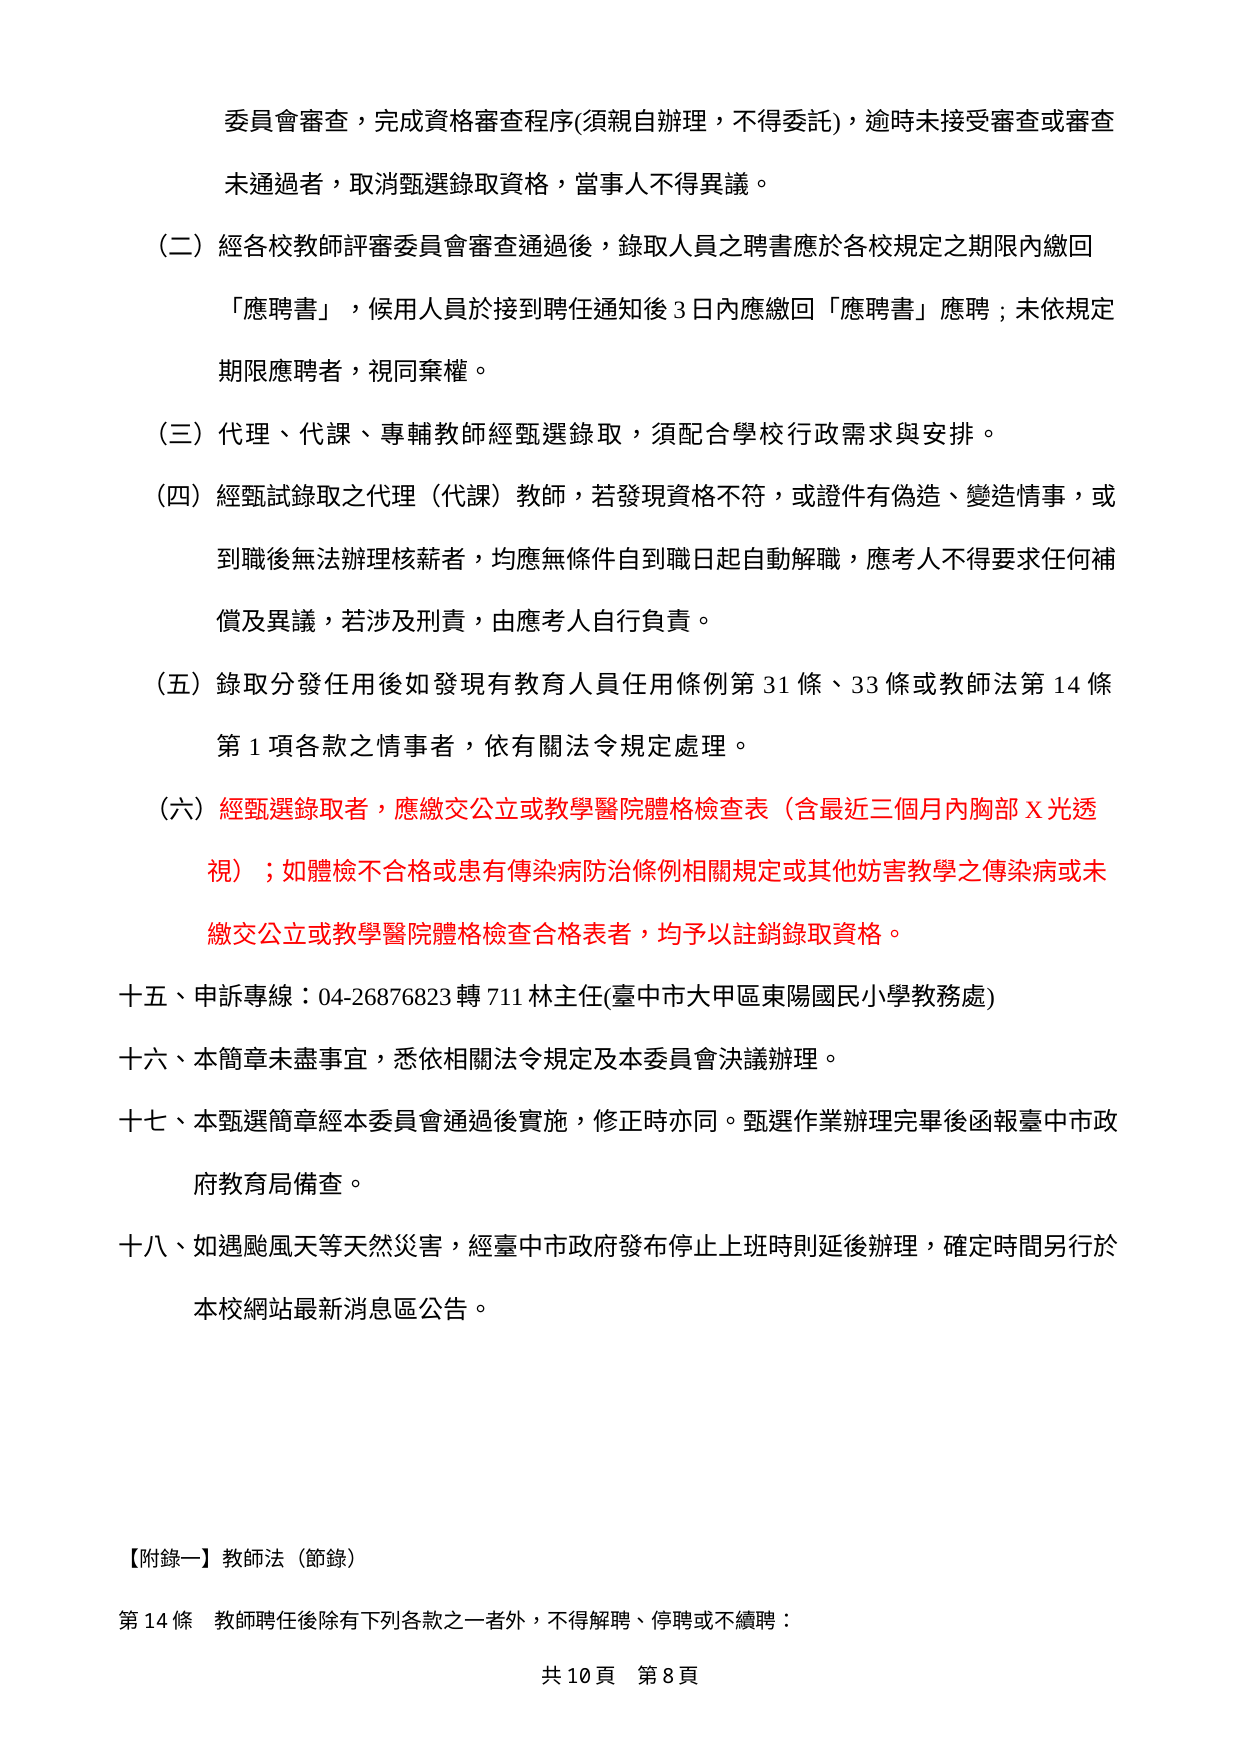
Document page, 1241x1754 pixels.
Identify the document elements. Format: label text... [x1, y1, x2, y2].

text （四）經甄試錄取之代理（代課）教師，若發現資格不符，或證件有偽造、變造情事，或到職後無法辦理核薪者，均應無條件自到職日起自動解職，應考人不得要求任何補償及異議，若涉及刑責，由應考人自行負責。 [141, 453, 1122, 641]
text 【附錄一】教師法（節錄） [118, 1516, 1122, 1578]
text 委員會審查，完成資格審查程序(須親自辦理，不得委託)，逾時未接受審查或審查未通過者，取消甄選錄取資格，當事人不得異議。 [149, 78, 1122, 203]
text 十五、申訴專線：04-26876823轉711林主任(臺中市大甲區東陽國民小學教務處) [118, 953, 1122, 1016]
text 十八、如遇颱風天等天然災害，經臺中市政府發布停止上班時則延後辦理，確定時間另行於本校網站最新消息區公告。 [118, 1203, 1122, 1328]
text （二）經各校教師評審委員會審查通過後，錄取人員之聘書應於各校規定之期限內繳回「應聘書」，候用人員於接到聘任通知後3日內應繳回「應聘書」應聘﹔未依規定期限應聘者，視同棄權。 [143, 203, 1122, 391]
text （五）錄取分發任用後如發現有教育人員任用條例第31條、33條或教師法第14條第1項各款之情事者，依有關法令規定處理。 [141, 641, 1122, 766]
text （三）代理、代課、專輔教師經甄選錄取，須配合學校行政需求與安排。 [118, 391, 1122, 453]
text （六）經甄選錄取者，應繳交公立或教學醫院體格檢查表（含最近三個月內胸部X光透視）；如體檢不合格或患有傳染病防治條例相關規定或其他妨害教學之傳染病或未繳交公立或教學醫院體格檢查合格表者，均予以註銷錄取資格。 [144, 766, 1122, 953]
text 十六、本簡章未盡事宜，悉依相關法令規定及本委員會決議辦理。 [118, 1016, 1122, 1078]
text 第14條 教師聘任後除有下列各款之一者外，不得解聘、停聘或不續聘： [118, 1578, 1122, 1641]
text 十七、本甄選簡章經本委員會通過後實施，修正時亦同。甄選作業辦理完畢後函報臺中市政府教育局備查。 [118, 1078, 1122, 1203]
